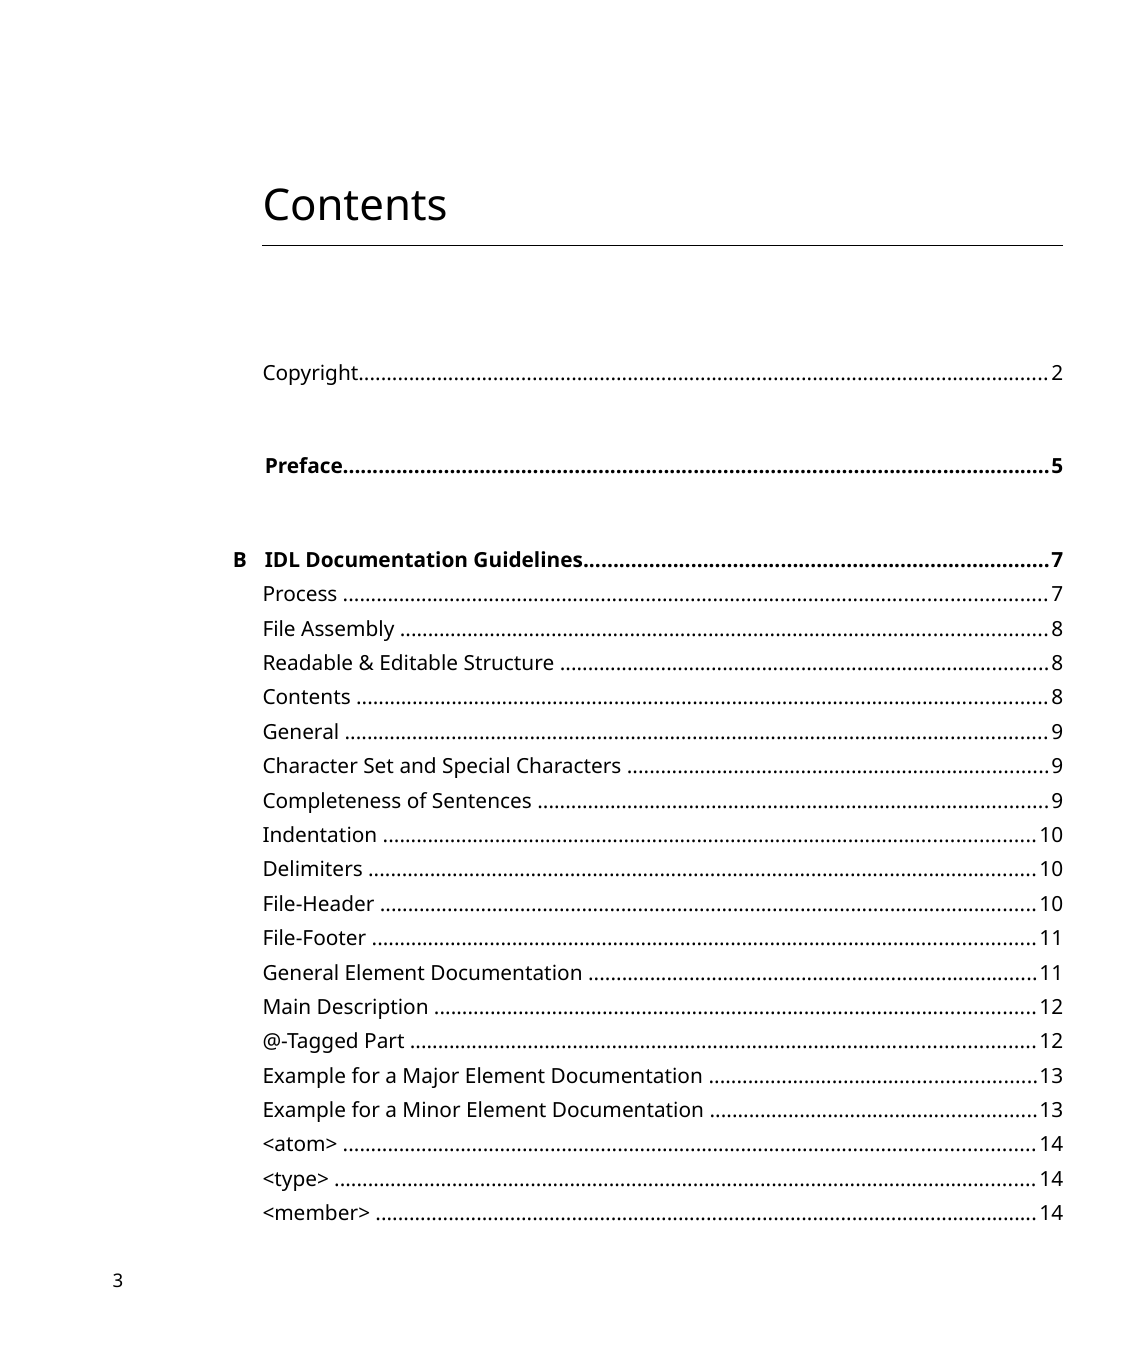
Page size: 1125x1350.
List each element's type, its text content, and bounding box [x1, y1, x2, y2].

text General Element Documentation 11 [262, 958, 1063, 986]
text Example for a Minor Element Documentation 13 [262, 1095, 1063, 1123]
text Contents 8 [262, 683, 1063, 711]
text Character Set and Special Characters 9 [262, 751, 1063, 780]
text <atom> 14 [262, 1129, 1063, 1158]
text Main Description 12 [262, 992, 1063, 1020]
subtitle Contents [262, 174, 1063, 245]
text Indentation 10 [262, 820, 1063, 848]
text Preface 5 [233, 452, 1063, 480]
text <type> 14 [262, 1164, 1063, 1192]
text Completeness of Sentences 9 [262, 786, 1063, 814]
text B IDL Documentation Guidelines 7 [233, 545, 1063, 573]
text File-Footer 11 [262, 923, 1063, 952]
text General 9 [262, 717, 1063, 745]
text File Assembly 8 [262, 614, 1063, 642]
text File-Header 10 [262, 889, 1063, 917]
text Copyright 2 [262, 358, 1063, 387]
text Example for a Major Element Documentation 13 [262, 1061, 1063, 1089]
text Process 7 [262, 579, 1063, 608]
text <member> 14 [262, 1198, 1063, 1227]
text @-Tagged Part 12 [262, 1026, 1063, 1055]
text Readable & Editable Structure 8 [262, 648, 1063, 677]
text Delimiters 10 [262, 854, 1063, 883]
